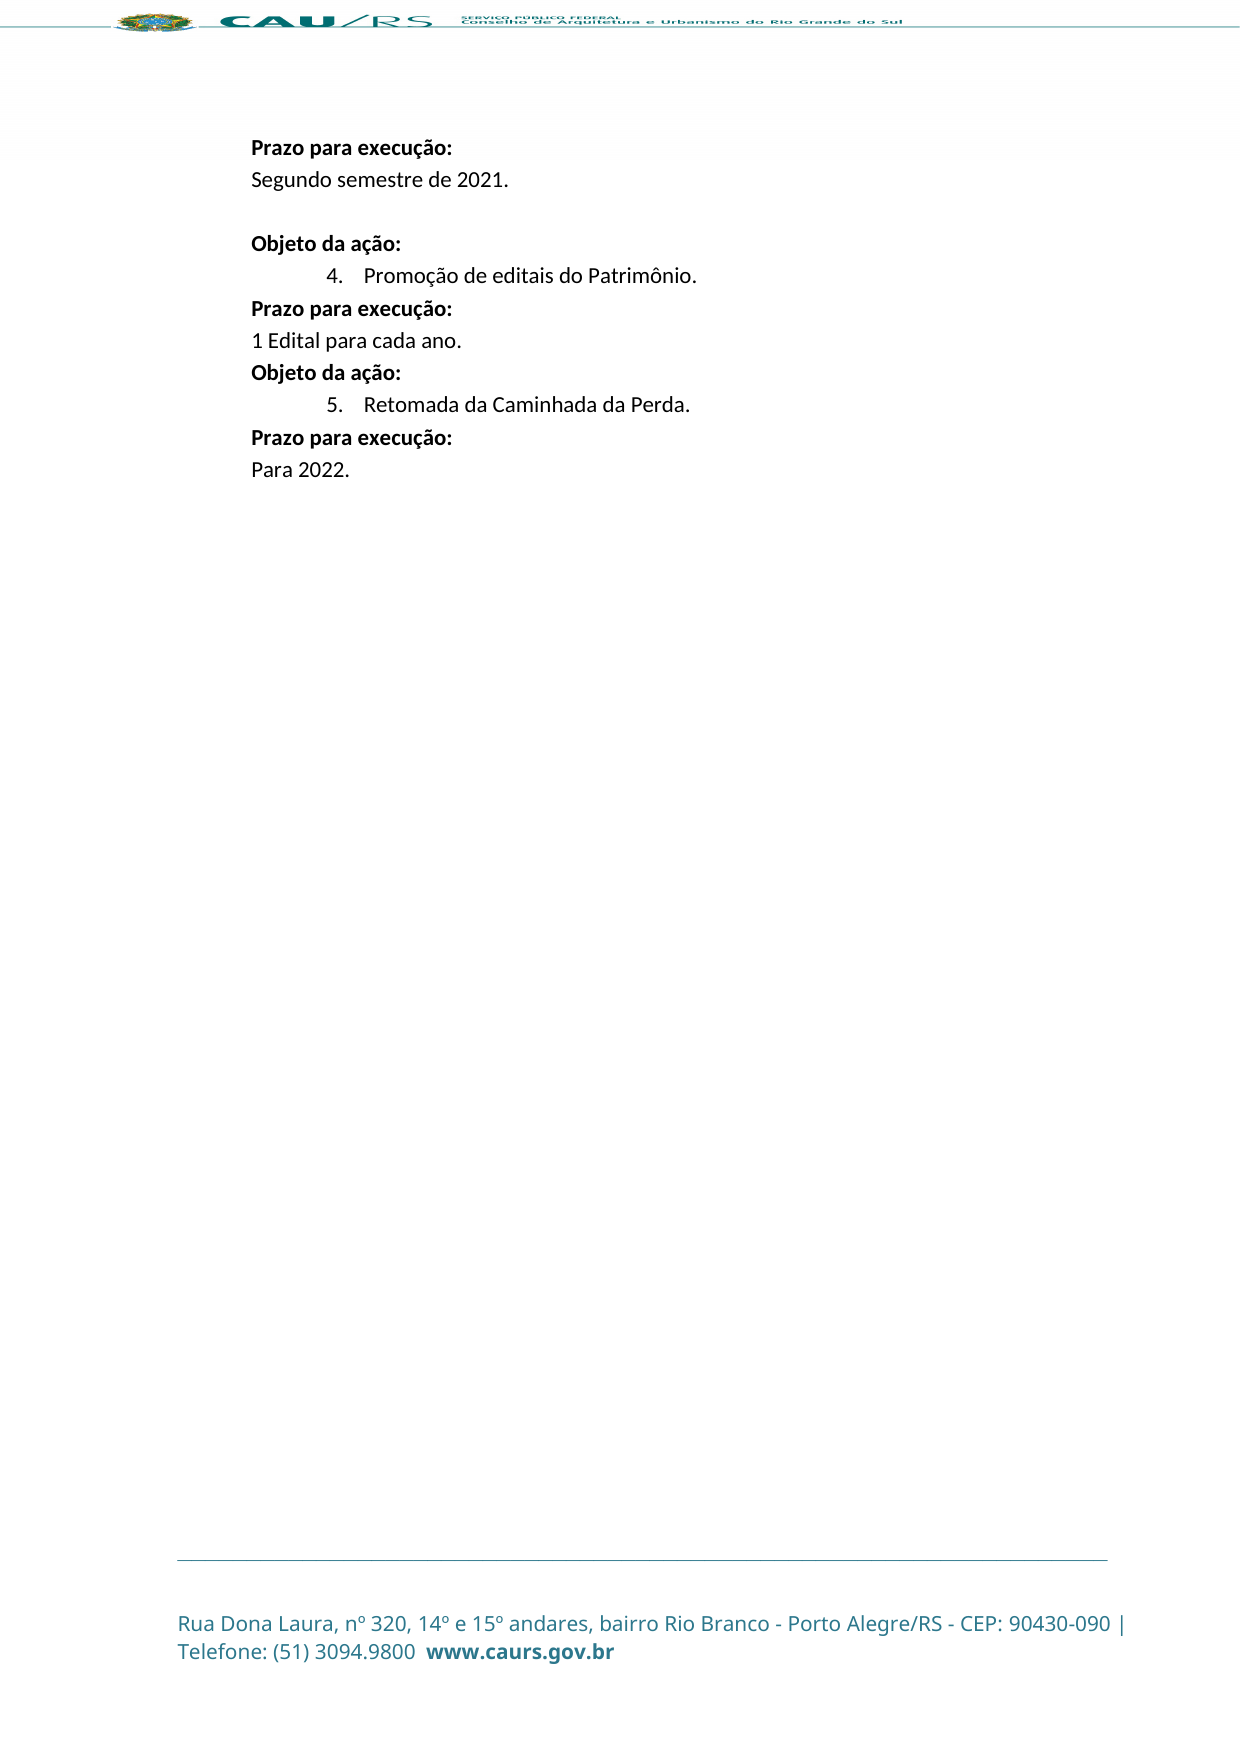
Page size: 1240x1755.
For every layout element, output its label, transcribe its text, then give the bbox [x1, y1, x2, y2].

text Objeto da ação: [177, 229, 1151, 257]
text Prazo para execução: [251, 294, 1151, 322]
text Segundo semestre de 2021. [177, 165, 1151, 193]
text Prazo para execução: [251, 423, 1151, 451]
text Para 2022. [177, 455, 1151, 483]
text 1 Edital para cada ano. [177, 326, 1151, 354]
text Objeto da ação: [177, 358, 1151, 386]
list Promoção de editais do Patrimônio. [326, 262, 1151, 290]
list Retomada da Caminhada da Perda. [326, 390, 1151, 418]
